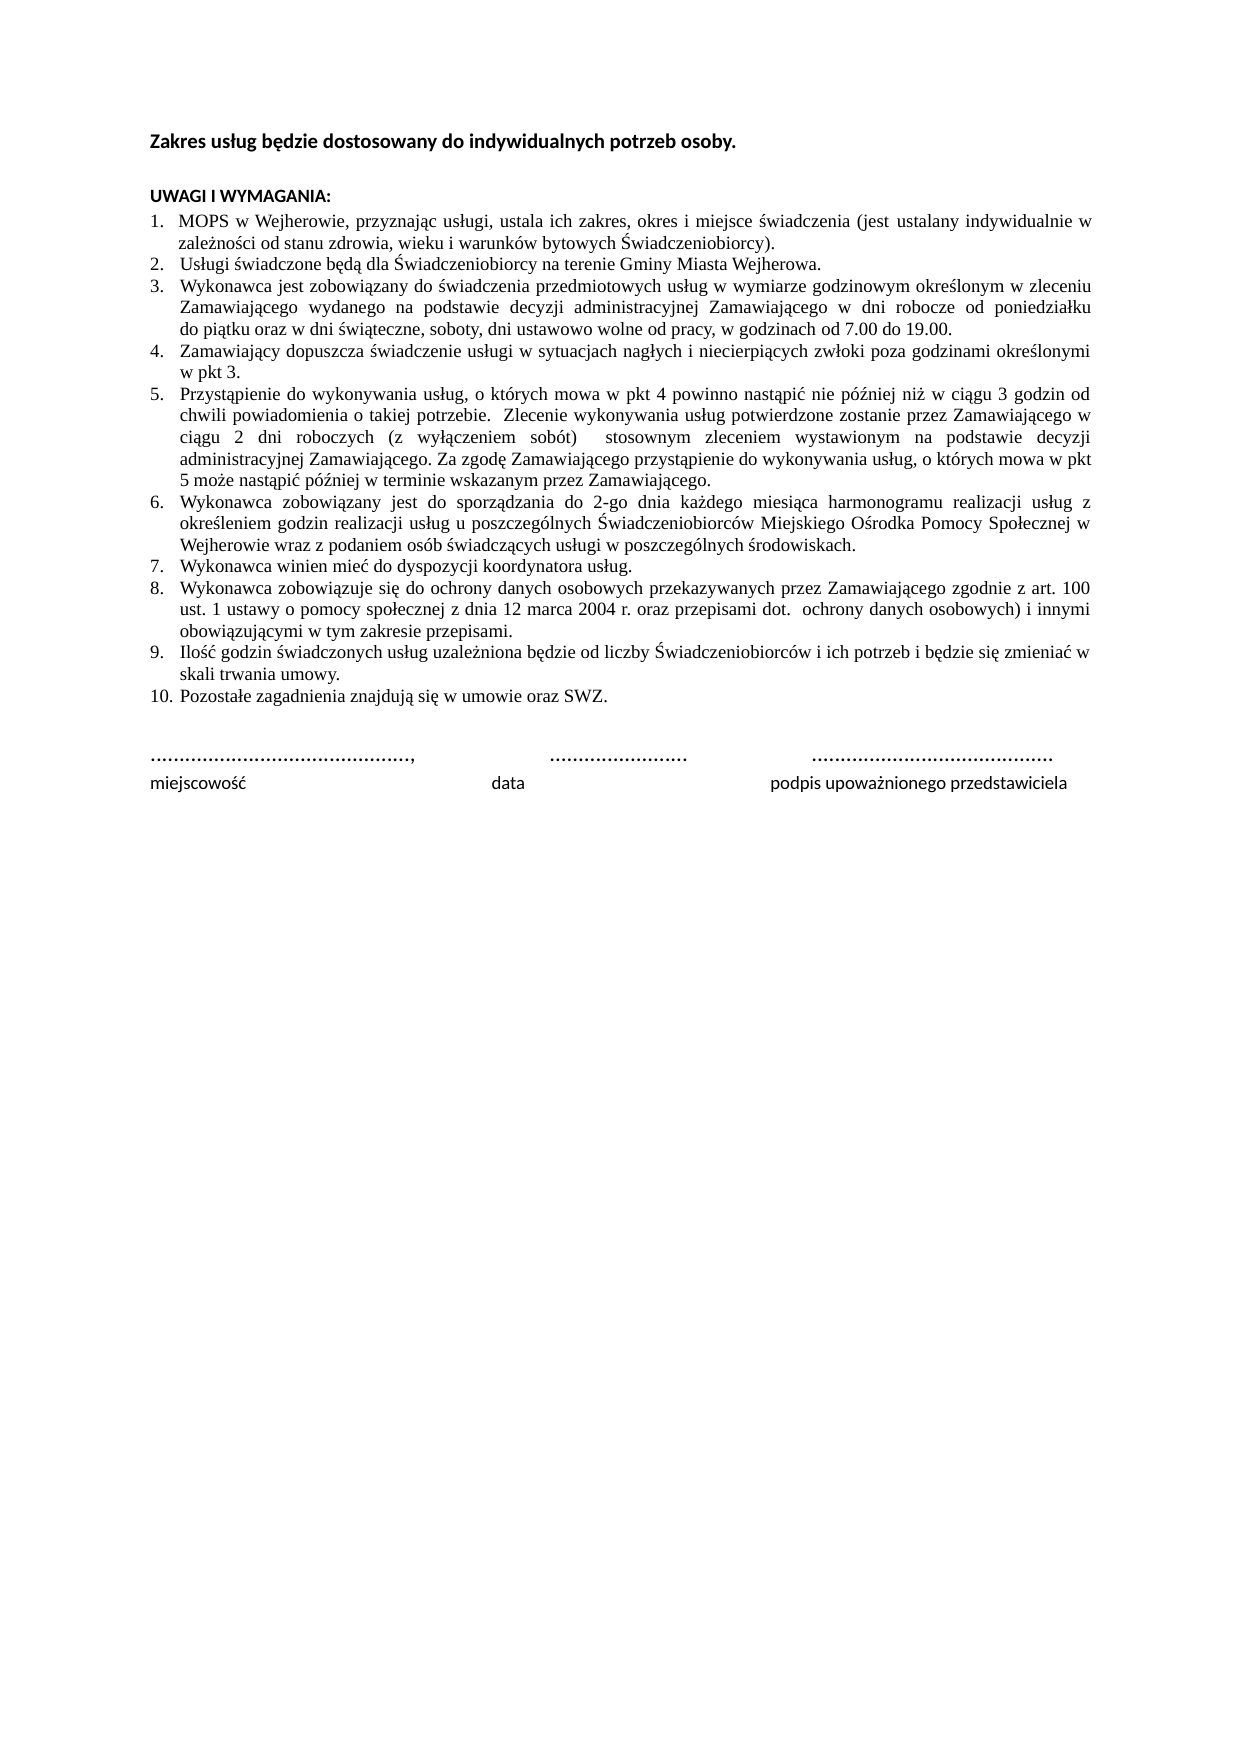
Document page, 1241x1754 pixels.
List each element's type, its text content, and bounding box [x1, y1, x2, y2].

list Zamawiający dopuszcza świadczenie usługi w sytuacjach nagłych i niecierpiących zwłoki poza godzinami określonymi w pkt 3. [150, 339, 1092, 383]
list MOPS w Wejherowie, przyznając usługi, ustala ich zakres, okres i miejsce świadczenia (jest ustalany indywidualnie w zależności od stanu zdrowia, wieku i warunków bytowych Świadczeniobiorcy). [150, 210, 1092, 253]
list Ilość godzin świadczonych usług uzależniona będzie od liczby Świadczeniobiorców i ich potrzeb i będzie się zmieniać w skali trwania umowy. [150, 641, 1092, 684]
list Wykonawca zobowiązuje się do ochrony danych osobowych przekazywanych przez Zamawiającego zgodnie z art. 100 ust. 1 ustawy o pomocy społecznej z dnia 12 marca 2004 r. oraz przepisami dot. ochrony danych osobowych) i innymi obowiązującymi w tym zakresie przepisami. [150, 577, 1092, 641]
list Usługi świadczone będą dla Świadczeniobiorcy na terenie Gminy Miasta Wejherowa. [150, 253, 1092, 275]
text miejscowość data podpis upoważnionego przedstawiciela [150, 771, 1092, 794]
list Wykonawca winien mieć do dyspozycji koordynatora usług. [150, 555, 1092, 577]
text ............................................., ........................ .......................................... [150, 739, 1092, 767]
list Przystąpienie do wykonywania usług, o których mowa w pkt 4 powinno nastąpić nie później niż w ciągu 3 godzin od chwili powiadomienia o takiej potrzebie. Zlecenie wykonywania usług potwierdzone zostanie przez Zamawiającego w ciągu 2 dni roboczych (z wyłączeniem sobót) stosownym zleceniem wystawionym na podstawie decyzji administracyjnej Zamawiającego. Za zgodę Zamawiającego przystąpienie do wykonywania usług, o których mowa w pkt 5 może nastąpić później w terminie wskazanym przez Zamawiającego. [150, 383, 1092, 491]
text UWAGI I WYMAGANIA: [150, 184, 1092, 207]
text Zakres usług będzie dostosowany do indywidualnych potrzeb osoby. [150, 128, 1092, 153]
list Wykonawca jest zobowiązany do świadczenia przedmiotowych usług w wymiarze godzinowym określonym w zleceniu Zamawiającego wydanego na podstawie decyzji administracyjnej Zamawiającego w dni robocze od poniedziałku do piątku oraz w dni świąteczne, soboty, dni ustawowo wolne od pracy, w godzinach od 7.00 do 19.00. [150, 275, 1092, 339]
list Wykonawca zobowiązany jest do sporządzania do 2-go dnia każdego miesiąca harmonogramu realizacji usług z określeniem godzin realizacji usług u poszczególnych Świadczeniobiorców Miejskiego Ośrodka Pomocy Społecznej w Wejherowie wraz z podaniem osób świadczących usługi w poszczególnych środowiskach. [150, 491, 1092, 555]
list Pozostałe zagadnienia znajdują się w umowie oraz SWZ. [150, 684, 1092, 706]
